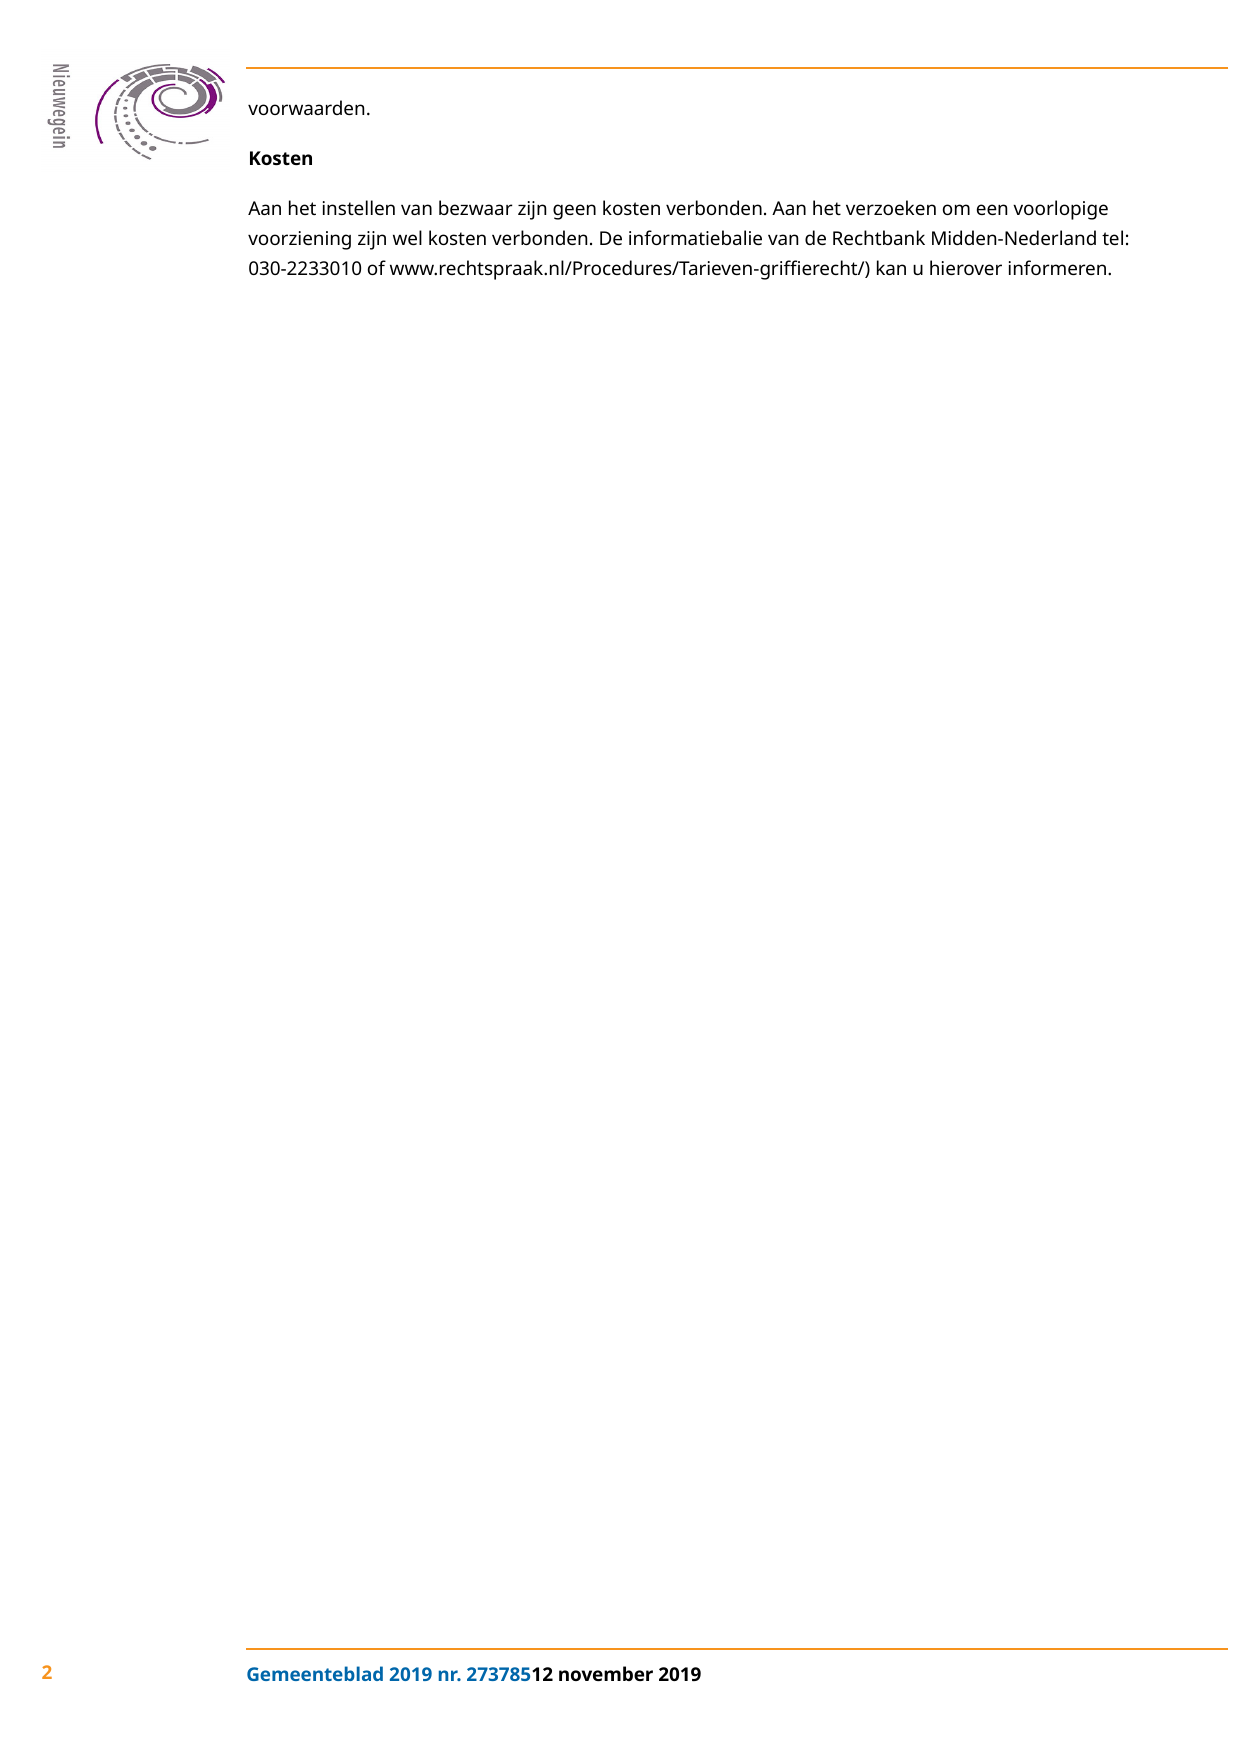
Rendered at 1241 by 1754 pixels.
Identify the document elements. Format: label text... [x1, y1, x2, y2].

text Aan het instellen van bezwaar zijn geen kosten verbonden. Aan het verzoeken om een voorlopige voorziening zijn wel kosten verbonden. De informatiebalie van de Rechtbank Midden-Nederland tel: 030-2233010 of www.rechtspraak.nl/Procedures/Tarieven-griffierecht/) kan u hierover informeren. [248, 196, 1152, 281]
text voorwaarden. [248, 95, 1152, 121]
picture [41, 47, 231, 172]
text Kosten [248, 145, 1152, 171]
